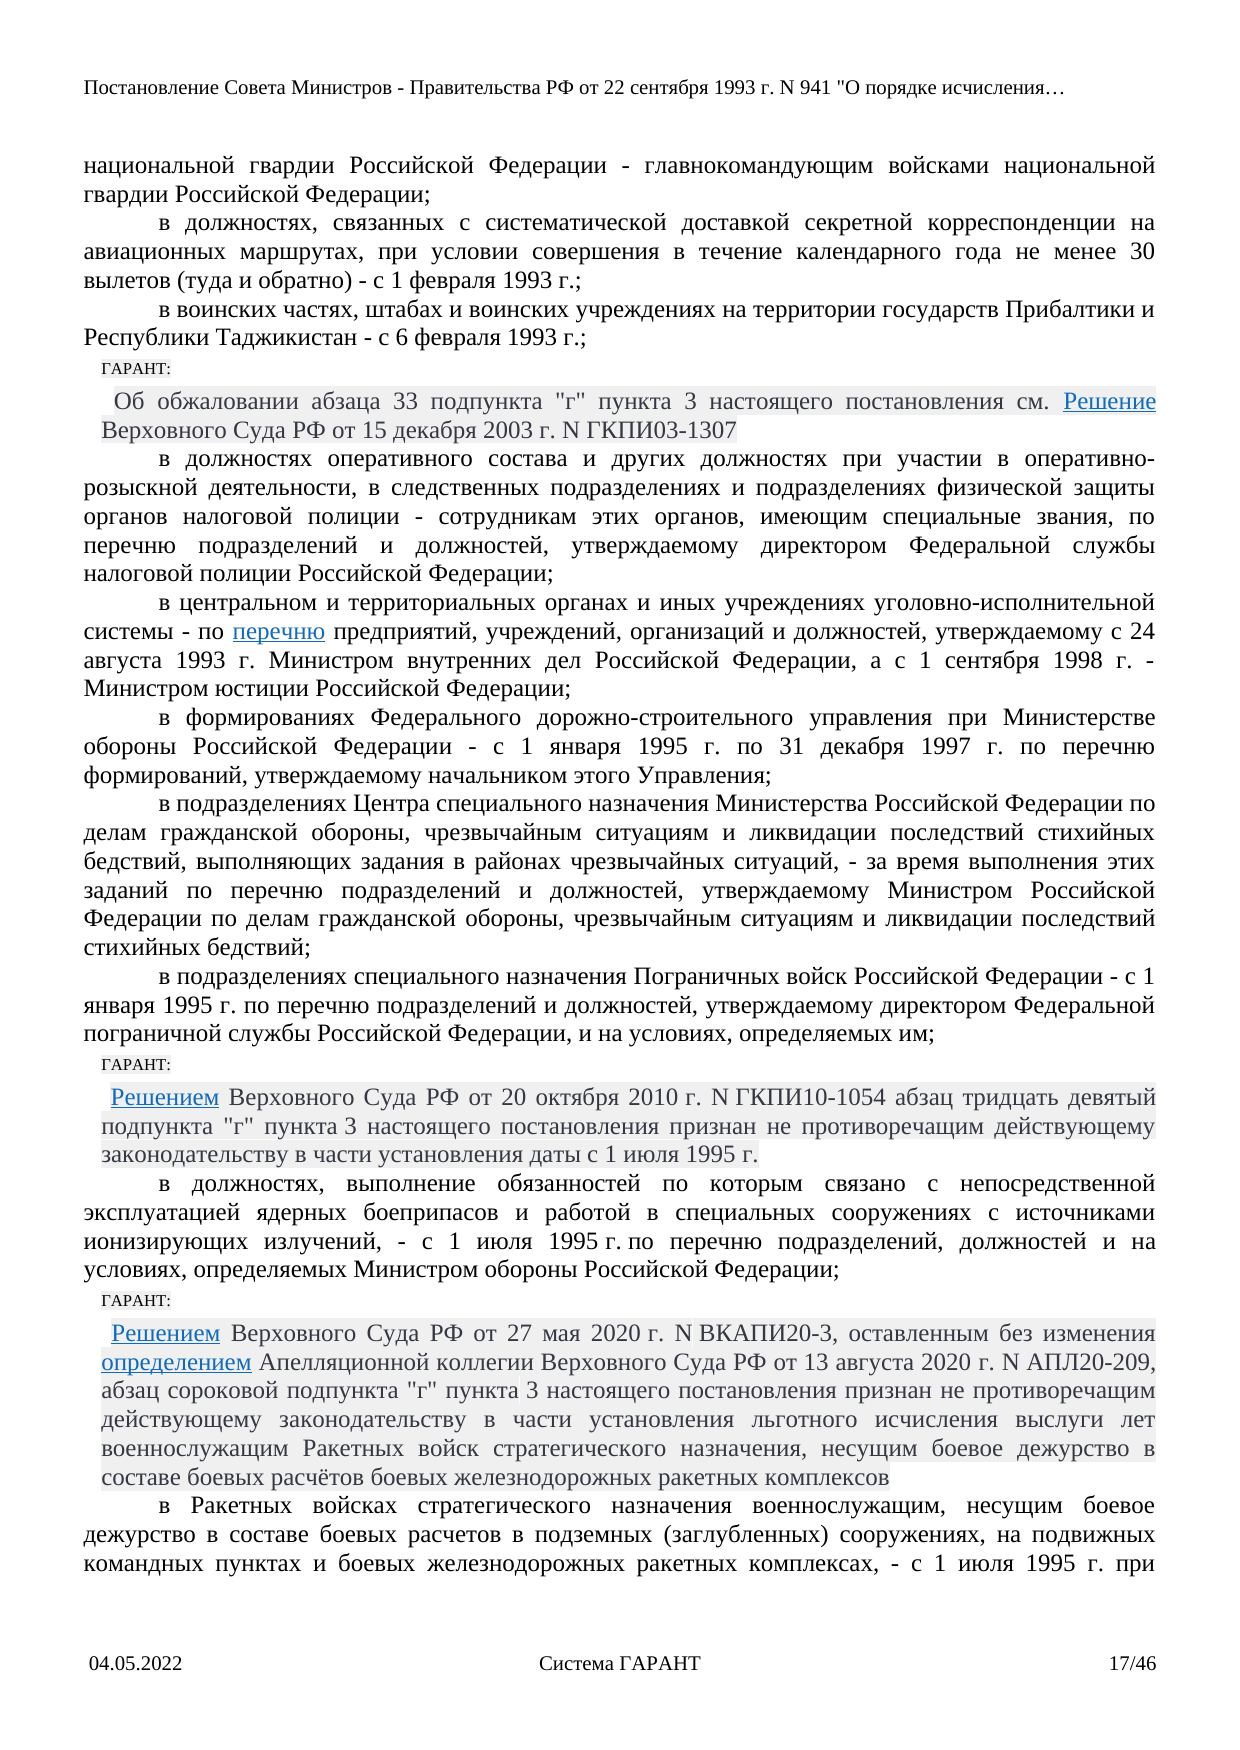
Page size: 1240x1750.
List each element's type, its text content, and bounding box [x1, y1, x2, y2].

text в центральном и территориальных органах и иных учреждениях уголовно-исполнительной системы - по перечню предприятий, учреждений, организаций и должностей, утверждаемому с 24 августа 1993 г. Министром внутренних дел Российской Федерации, а с 1 сентября 1998 г. - Министром юстиции Российской Федерации; [83, 587, 1156, 702]
text в формированиях Федерального дорожно-строительного управления при Министерстве обороны Российской Федерации - с 1 января 1995 г. по 31 декабря 1997 г. по перечню формирований, утверждаемому начальником этого Управления; [83, 702, 1156, 788]
text Об обжаловании абзаца 33 подпункта "г" пункта 3 настоящего постановления см. Решение Верховного Суда РФ от 15 декабря 2003 г. N ГКПИ03-1307 [101, 386, 1156, 443]
text ГАРАНТ: [101, 1291, 1156, 1310]
text в должностях оперативного состава и других должностях при участии в оперативно-розыскной деятельности, в следственных подразделениях и подразделениях физической защиты органов налоговой полиции - сотрудникам этих органов, имеющим специальные звания, по перечню подразделений и должностей, утверждаемому директором Федеральной службы налоговой полиции Российской Федерации; [83, 443, 1156, 587]
text в подразделениях Центра специального назначения Министерства Российской Федерации по делам гражданской обороны, чрезвычайным ситуациям и ликвидации последствий стихийных бедствий, выполняющих задания в районах чрезвычайных ситуаций, - за время выполнения этих заданий по перечню подразделений и должностей, утверждаемому Министром Российской Федерации по делам гражданской обороны, чрезвычайным ситуациям и ликвидации последствий стихийных бедствий; [83, 788, 1156, 961]
text Решением Верховного Суда РФ от 27 мая 2020 г. N ВКАПИ20-3, оставленным без изменения определением Апелляционной коллегии Верховного Суда РФ от 13 августа 2020 г. N АПЛ20-209, абзац сороковой подпункта "г" пункта 3 настоящего постановления признан не противоречащим действующему законодательству в части установления льготного исчисления выслуги лет военнослужащим Ракетных войск стратегического назначения, несущим боевое дежурство в составе боевых расчётов боевых железнодорожных ракетных комплексов [101, 1318, 1156, 1491]
text ГАРАНТ: [101, 1055, 1156, 1074]
text в воинских частях, штабах и воинских учреждениях на территории государств Прибалтики и Республики Таджикистан - с 6 февраля 1993 г.; [83, 294, 1156, 351]
text в подразделениях специального назначения Пограничных войск Российской Федерации - с 1 января 1995 г. по перечню подразделений и должностей, утверждаемому директором Федеральной пограничной службы Российской Федерации, и на условиях, определяемых им; [83, 961, 1156, 1047]
text в должностях, выполнение обязанностей по которым связано с непосредственной эксплуатацией ядерных боеприпасов и работой в специальных сооружениях с источниками ионизирующих излучений, - с 1 июля 1995 г. по перечню подразделений, должностей и на условиях, определяемых Министром обороны Российской Федерации; [83, 1168, 1156, 1283]
text Решением Верховного Суда РФ от 20 октября 2010 г. N ГКПИ10-1054 абзац тридцать девятый подпункта "г" пункта 3 настоящего постановления признан не противоречащим действующему законодательству в части установления даты с 1 июля 1995 г. [101, 1082, 1156, 1168]
text национальной гвардии Российской Федерации - главнокомандующим войсками национальной гвардии Российской Федерации; [83, 150, 1156, 207]
text в Ракетных войсках стратегического назначения военнослужащим, несущим боевое дежурство в составе боевых расчетов в подземных (заглубленных) сооружениях, на подвижных командных пунктах и боевых железнодорожных ракетных комплексах, - с 1 июля 1995 г. при [83, 1491, 1156, 1577]
text в должностях, связанных с систематической доставкой секретной корреспонденции на авиационных маршрутах, при условии совершения в течение календарного года не менее 30 вылетов (туда и обратно) - с 1 февраля 1993 г.; [83, 207, 1156, 294]
text ГАРАНТ: [101, 359, 1156, 378]
